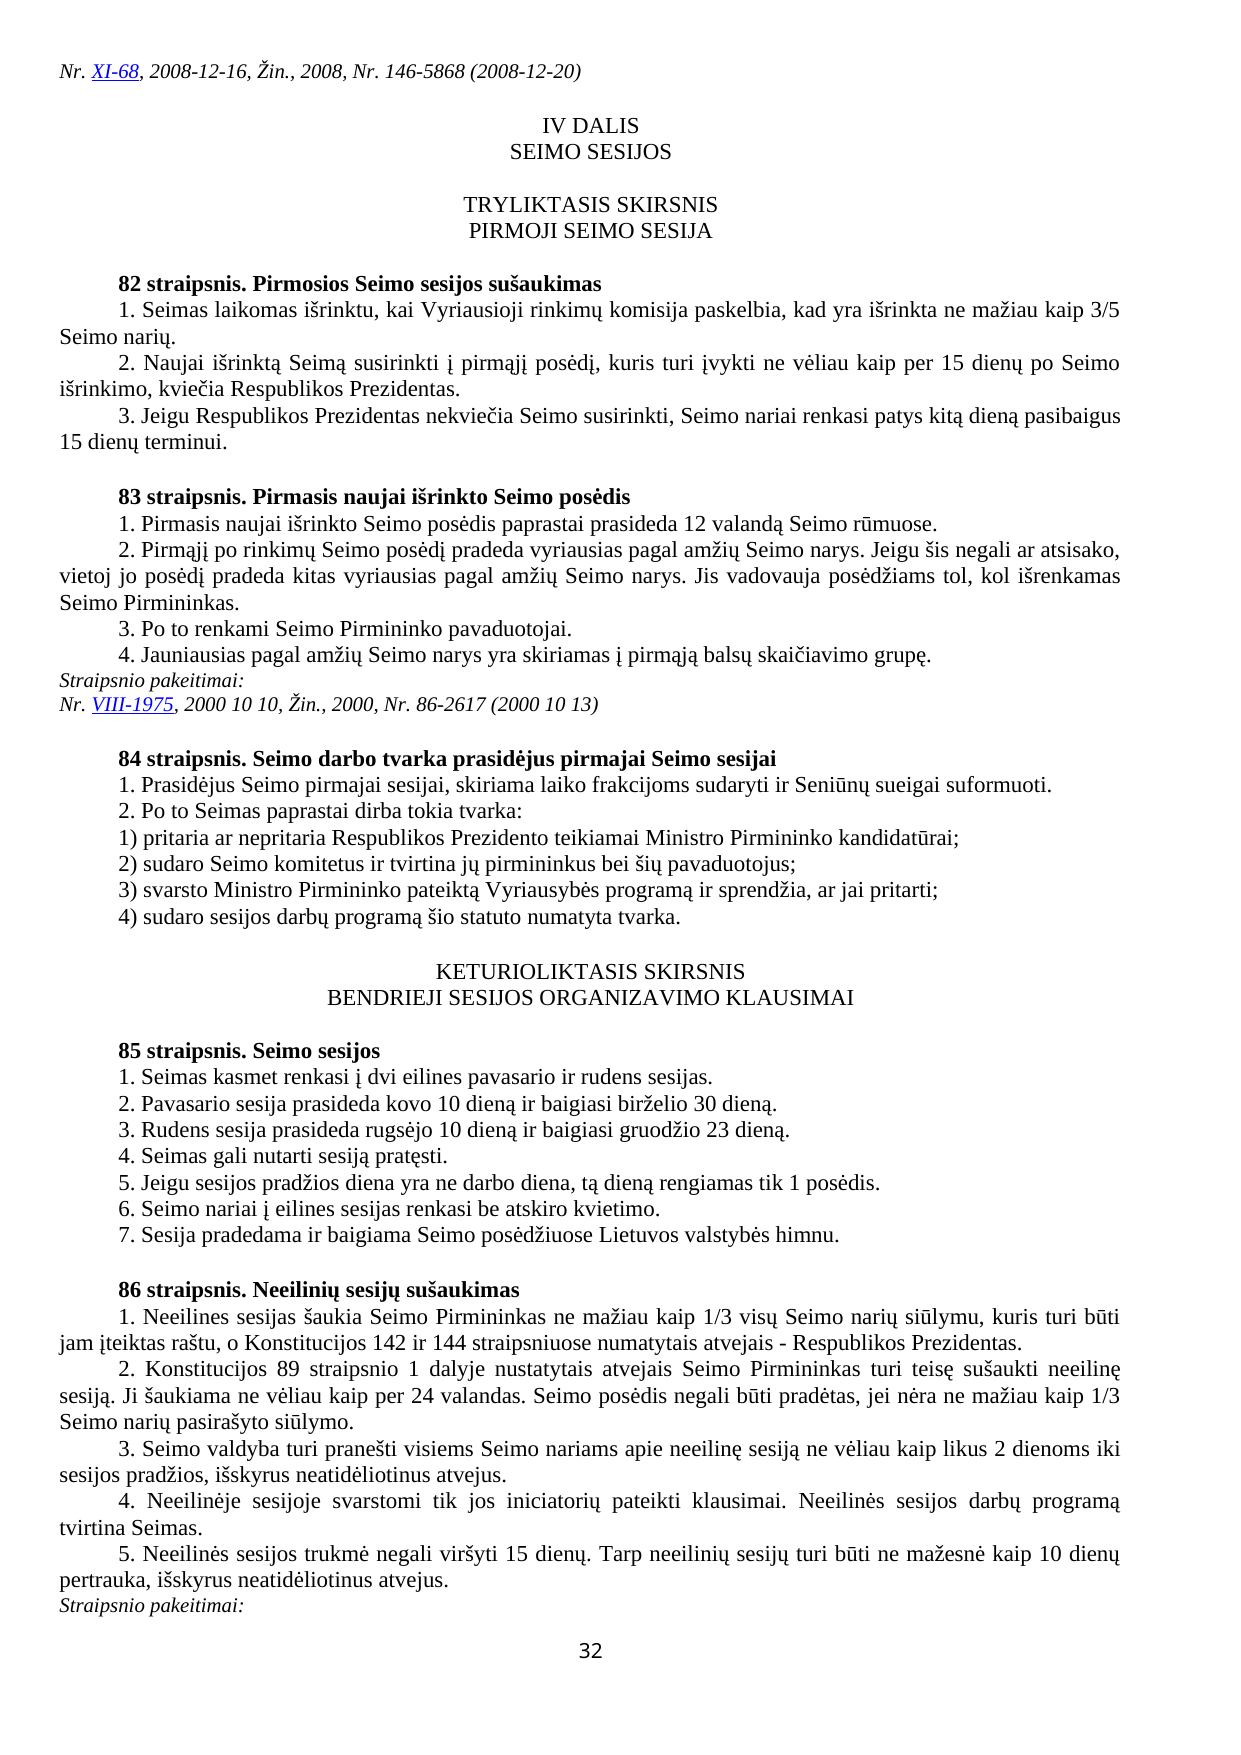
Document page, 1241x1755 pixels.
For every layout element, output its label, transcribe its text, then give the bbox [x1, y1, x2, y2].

text 4. Jauniausias pagal amžių Seimo narys yra skiriamas į pirmąją balsų skaičiavimo grupę. [59, 641, 1122, 668]
text 5. Neeilinės sesijos trukmė negali viršyti 15 dienų. Tarp neeilinių sesijų turi būti ne mažesnė kaip 10 dienų pertrauka, išskyrus neatidėliotinus atvejus. [59, 1540, 1122, 1593]
text SEIMO SESIJOS [59, 138, 1122, 164]
text 2. Konstitucijos 89 straipsnio 1 dalyje nustatytais atvejais Seimo Pirmininkas turi teisę sušaukti neeilinę sesiją. Ji šaukiama ne vėliau kaip per 24 valandas. Seimo posėdis negali būti pradėtas, jei nėra ne mažiau kaip 1/3 Seimo narių pasirašyto siūlymo. [59, 1356, 1122, 1434]
text 4. Neeilinėje sesijoje svarstomi tik jos iniciatorių pateikti klausimai. Neeilinės sesijos darbų programą tvirtina Seimas. [59, 1487, 1122, 1540]
text 1. Seimas kasmet renkasi į dvi eilines pavasario ir rudens sesijas. [59, 1063, 1122, 1089]
text Straipsnio pakeitimai: [59, 1593, 1122, 1617]
text 1. Seimas laikomas išrinktu, kai Vyriausioji rinkimų komisija paskelbia, kad yra išrinkta ne mažiau kaip 3/5 Seimo narių. [59, 296, 1122, 349]
text BENDRIEJI SESIJOS ORGANIZAVIMO KLAUSIMAI [59, 984, 1122, 1011]
text 84 straipsnis. Seimo darbo tvarka prasidėjus pirmajai Seimo sesijai [59, 744, 1122, 771]
text 82 straipsnis. Pirmosios Seimo sesijos sušaukimas [59, 270, 1122, 296]
text 83 straipsnis. Pirmasis naujai išrinkto Seimo posėdis [59, 483, 1122, 509]
text 86 straipsnis. Neeilinių sesijų sušaukimas [59, 1276, 1122, 1303]
text IV DALIS [59, 112, 1122, 138]
text 3. Po to renkami Seimo Pirmininko pavaduotojai. [59, 615, 1122, 641]
text 1) pritaria ar nepritaria Respublikos Prezidento teikiamai Ministro Pirmininko kandidatūrai; [59, 824, 1122, 850]
text 85 straipsnis. Seimo sesijos [59, 1037, 1122, 1063]
text TRYLIKTASIS SKIRSNIS [59, 191, 1122, 217]
text 1. Prasidėjus Seimo pirmajai sesijai, skiriama laiko frakcijoms sudaryti ir Seniūnų sueigai suformuoti. [59, 771, 1122, 797]
text 2. Po to Seimas paprastai dirba tokia tvarka: [59, 797, 1122, 824]
text KETURIOLIKTASIS SKIRSNIS [59, 958, 1122, 984]
text 3) svarsto Ministro Pirmininko pateiktą Vyriausybės programą ir sprendžia, ar jai pritarti; [59, 876, 1122, 903]
text 2. Pavasario sesija prasideda kovo 10 dieną ir baigiasi birželio 30 dieną. [59, 1089, 1122, 1116]
text 3. Seimo valdyba turi pranešti visiems Seimo nariams apie neeilinę sesiją ne vėliau kaip likus 2 dienoms iki sesijos pradžios, išskyrus neatidėliotinus atvejus. [59, 1434, 1122, 1487]
text 2) sudaro Seimo komitetus ir tvirtina jų pirmininkus bei šių pavaduotojus; [59, 850, 1122, 876]
text 2. Pirmąjį po rinkimų Seimo posėdį pradeda vyriausias pagal amžių Seimo narys. Jeigu šis negali ar atsisako, vietoj jo posėdį pradeda kitas vyriausias pagal amžių Seimo narys. Jis vadovauja posėdžiams tol, kol išrenkamas Seimo Pirmininkas. [59, 536, 1122, 615]
text 2. Naujai išrinktą Seimą susirinkti į pirmąjį posėdį, kuris turi įvykti ne vėliau kaip per 15 dienų po Seimo išrinkimo, kviečia Respublikos Prezidentas. [59, 349, 1122, 402]
text 3. Jeigu Respublikos Prezidentas nekviečia Seimo susirinkti, Seimo nariai renkasi patys kitą dieną pasibaigus 15 dienų terminui. [59, 402, 1122, 454]
text 5. Jeigu sesijos pradžios diena yra ne darbo diena, tą dieną rengiamas tik 1 posėdis. [59, 1169, 1122, 1195]
text 7. Sesija pradedama ir baigiama Seimo posėdžiuose Lietuvos valstybės himnu. [59, 1221, 1122, 1248]
text 4) sudaro sesijos darbų programą šio statuto numatyta tvarka. [59, 903, 1122, 929]
text PIRMOJI SEIMO SESIJA [59, 217, 1122, 244]
text Nr. VIII-1975, 2000 10 10, Žin., 2000, Nr. 86-2617 (2000 10 13) [59, 692, 1122, 716]
text 4. Seimas gali nutarti sesiją pratęsti. [59, 1142, 1122, 1169]
text Nr. XI-68, 2008-12-16, Žin., 2008, Nr. 146-5868 (2008-12-20) [59, 59, 1122, 83]
text 6. Seimo nariai į eilines sesijas renkasi be atskiro kvietimo. [59, 1195, 1122, 1221]
text Straipsnio pakeitimai: [59, 668, 1122, 692]
text 1. Neeilines sesijas šaukia Seimo Pirmininkas ne mažiau kaip 1/3 visų Seimo narių siūlymu, kuris turi būti jam įteiktas raštu, o Konstitucijos 142 ir 144 straipsniuose numatytais atvejais - Respublikos Prezidentas. [59, 1303, 1122, 1356]
text 3. Rudens sesija prasideda rugsėjo 10 dieną ir baigiasi gruodžio 23 dieną. [59, 1116, 1122, 1142]
text 1. Pirmasis naujai išrinkto Seimo posėdis paprastai prasideda 12 valandą Seimo rūmuose. [59, 509, 1122, 536]
